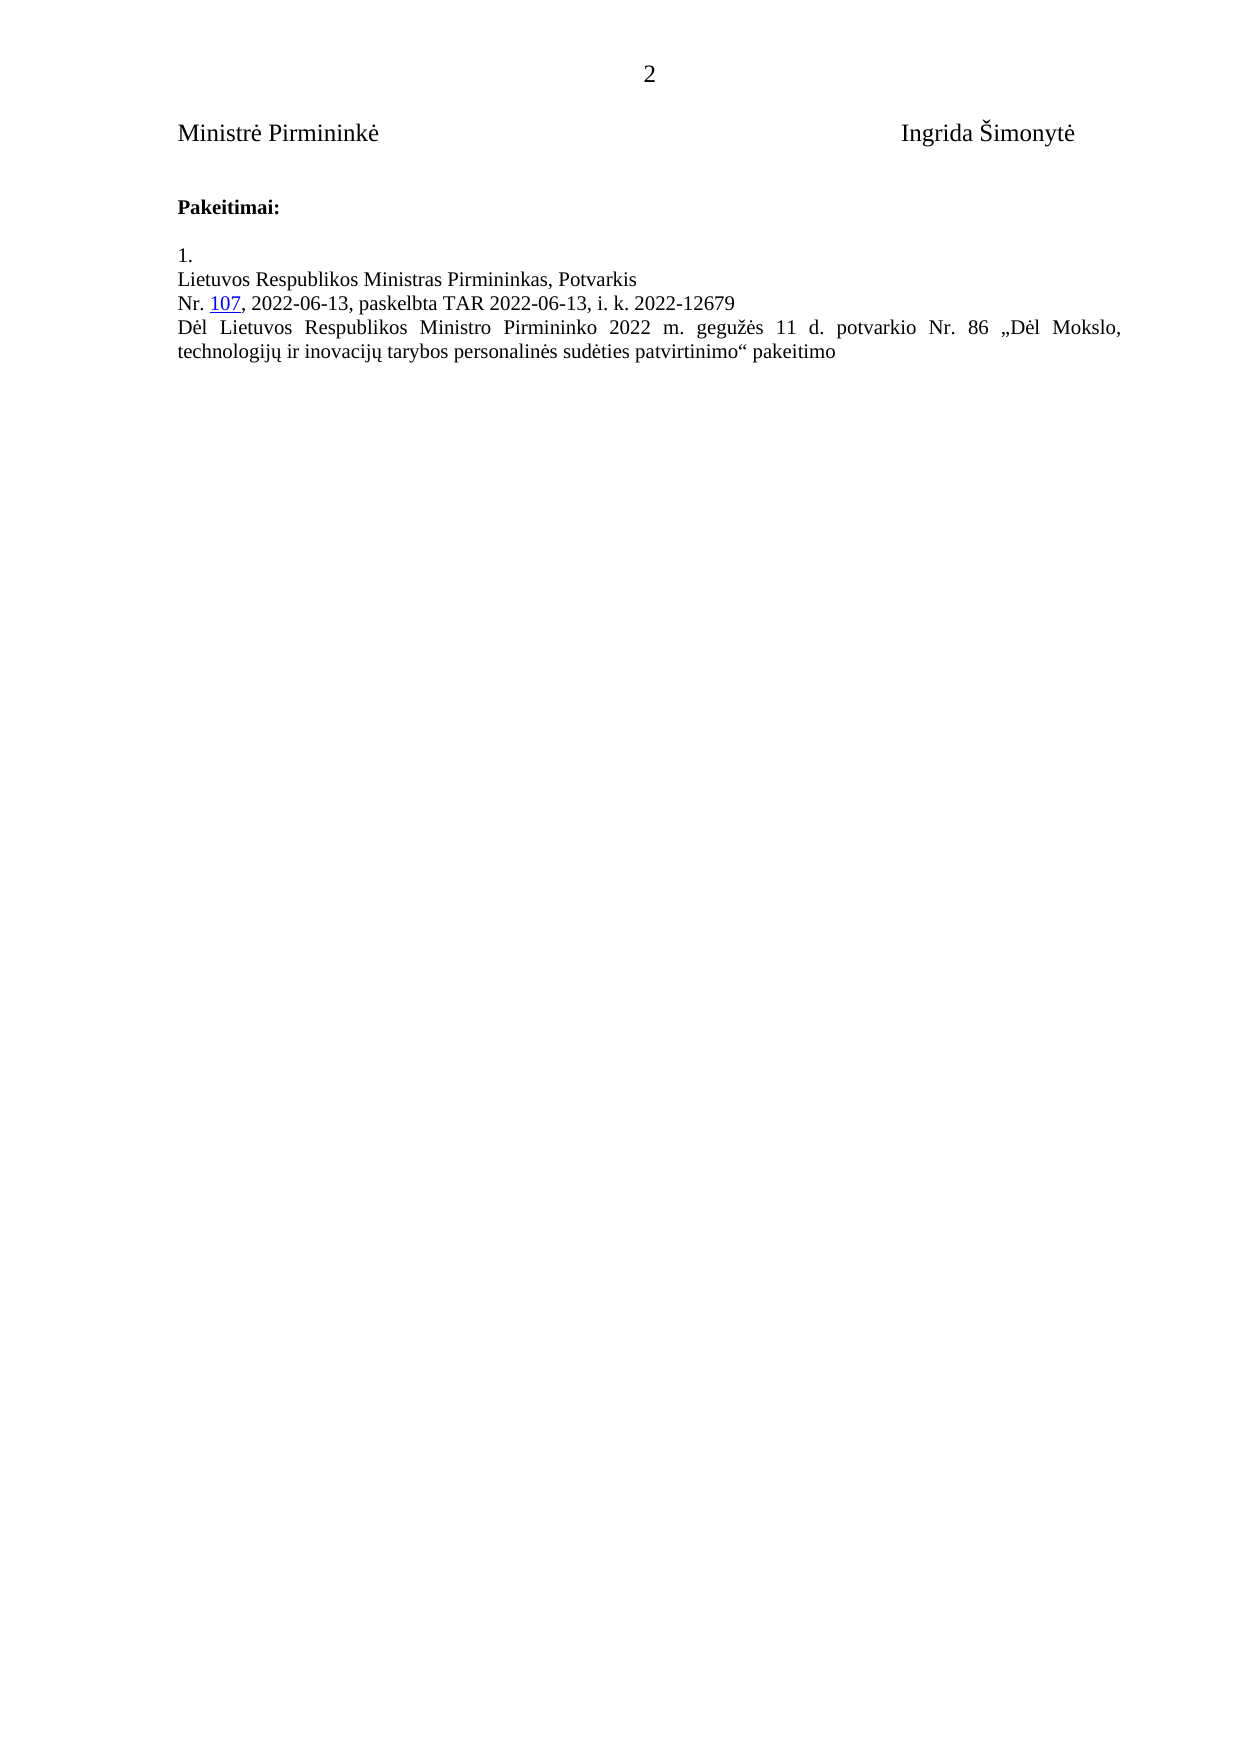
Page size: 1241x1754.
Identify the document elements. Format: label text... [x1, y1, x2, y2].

text Lietuvos Respublikos Ministras Pirmininkas, Potvarkis [177, 267, 1122, 291]
text Pakeitimai: [177, 195, 1122, 219]
text 1. [177, 243, 1122, 267]
text Dėl Lietuvos Respublikos Ministro Pirmininko 2022 m. gegužės 11 d. potvarkio Nr. 86 „Dėl Mokslo, technologijų ir inovacijų tarybos personalinės sudėties patvirtinimo“ pakeitimo [177, 315, 1122, 363]
text Nr. 107, 2022-06-13, paskelbta TAR 2022-06-13, i. k. 2022-12679 [177, 291, 1122, 315]
text Ministrė Pirmininkė Ingrida Šimonytė [177, 118, 1122, 147]
